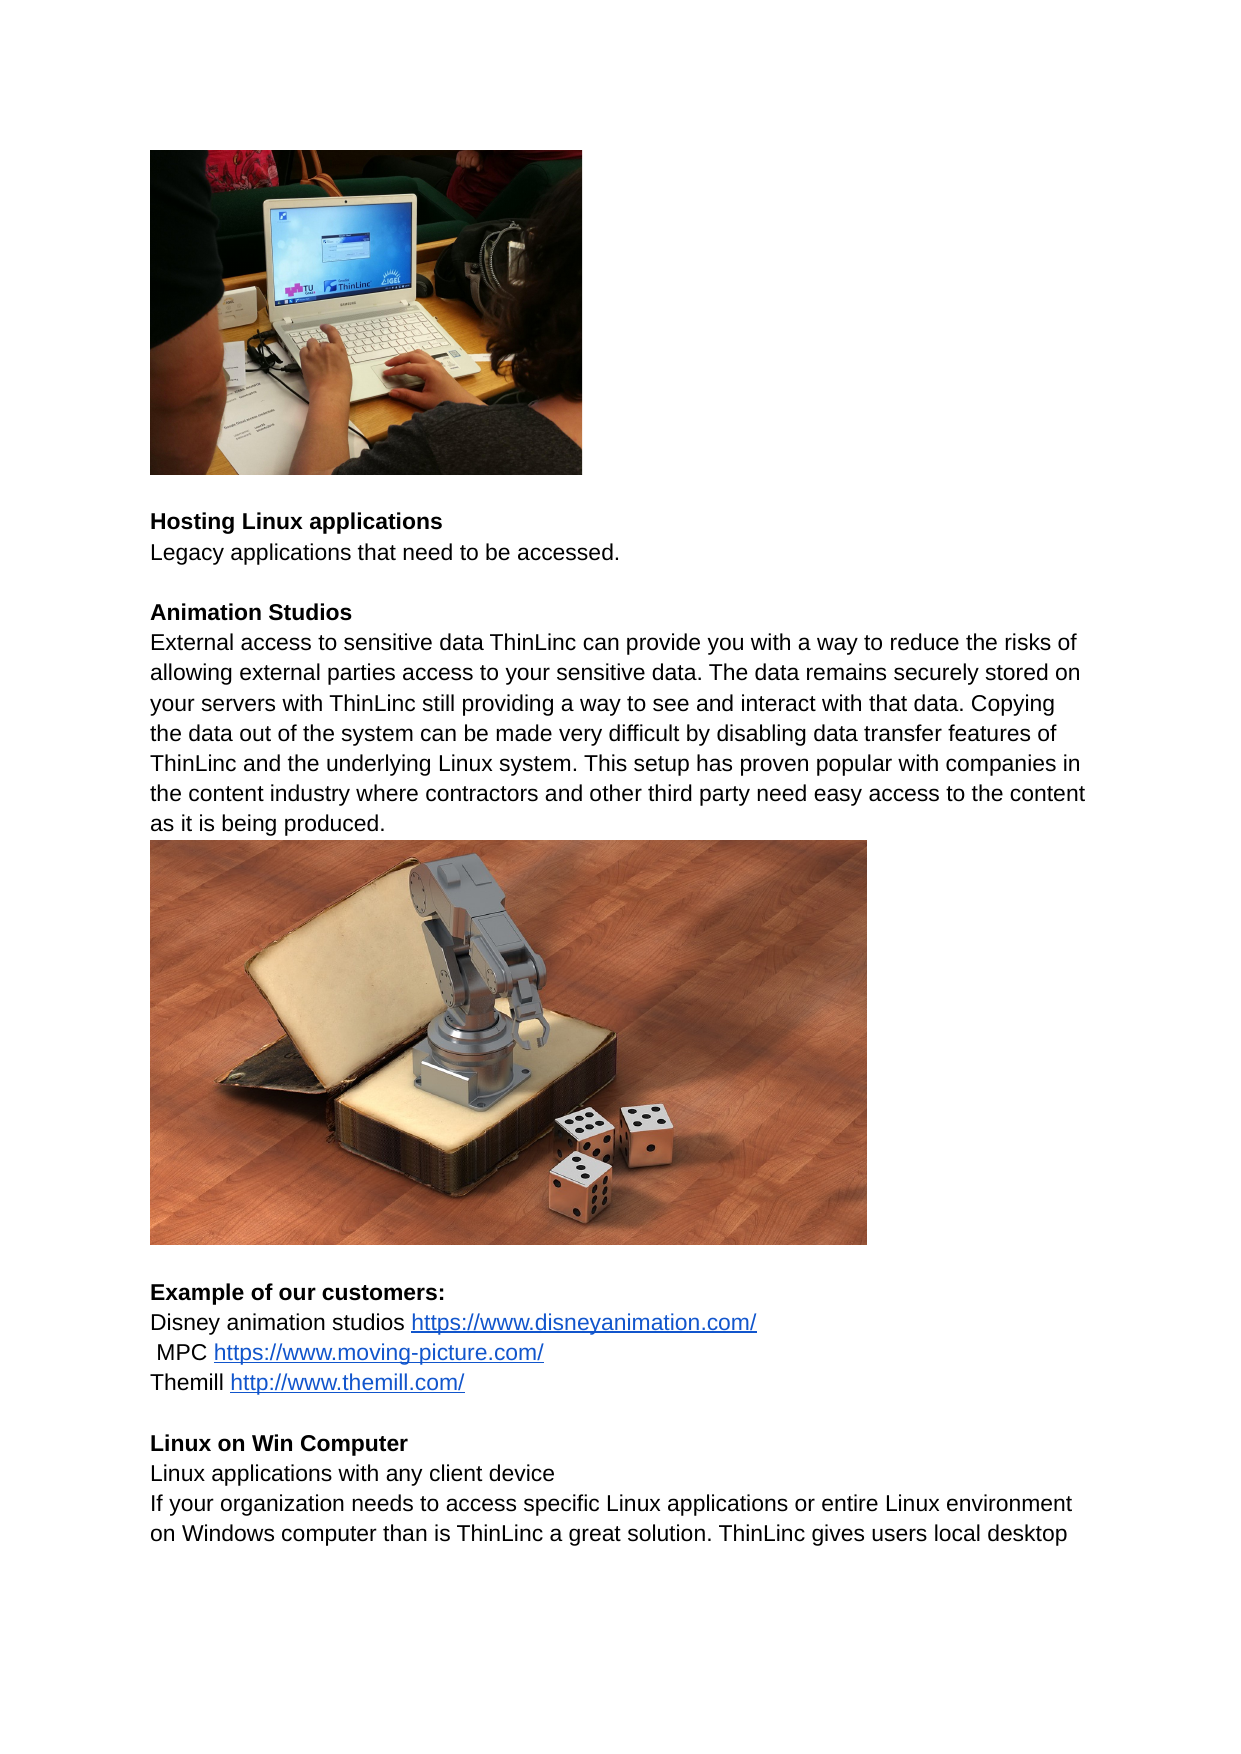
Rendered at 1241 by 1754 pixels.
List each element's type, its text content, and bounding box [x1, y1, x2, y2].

text Example of our customers: [150, 1278, 1090, 1305]
text Themill http://www.themill.com/ [150, 1369, 1090, 1395]
text External access to sensitive data ThinLinc can provide you with a way to reduce the risks of allowing external parties access to your sensitive data. The data remains securely stored on your servers with ThinLinc still providing a way to see and interact with that data. Copying the data out of the system can be made very difficult by disabling data transfer features of ThinLinc and the underlying Linux system. This setup has proven popular with companies in the content industry where contractors and other third party need easy access to the content as it is being produced. [150, 629, 1090, 837]
text Legacy applications that need to be accessed. [150, 538, 1090, 565]
text Hosting Linux applications [150, 508, 1090, 534]
picture [150, 840, 867, 1245]
text MPC https://www.moving-picture.com/ [150, 1339, 1090, 1365]
picture [150, 150, 583, 475]
text If your organization needs to access specific Linux applications or entire Linux environment on Windows computer than is ThinLinc a great solution. ThinLinc gives users local desktop [150, 1490, 1090, 1546]
text Animation Studios [150, 599, 1090, 625]
text Linux applications with any client device [150, 1460, 1090, 1486]
text Linux on Win Computer [150, 1429, 1090, 1456]
text Disney animation studios https://www.disneyanimation.com/ [150, 1309, 1090, 1335]
